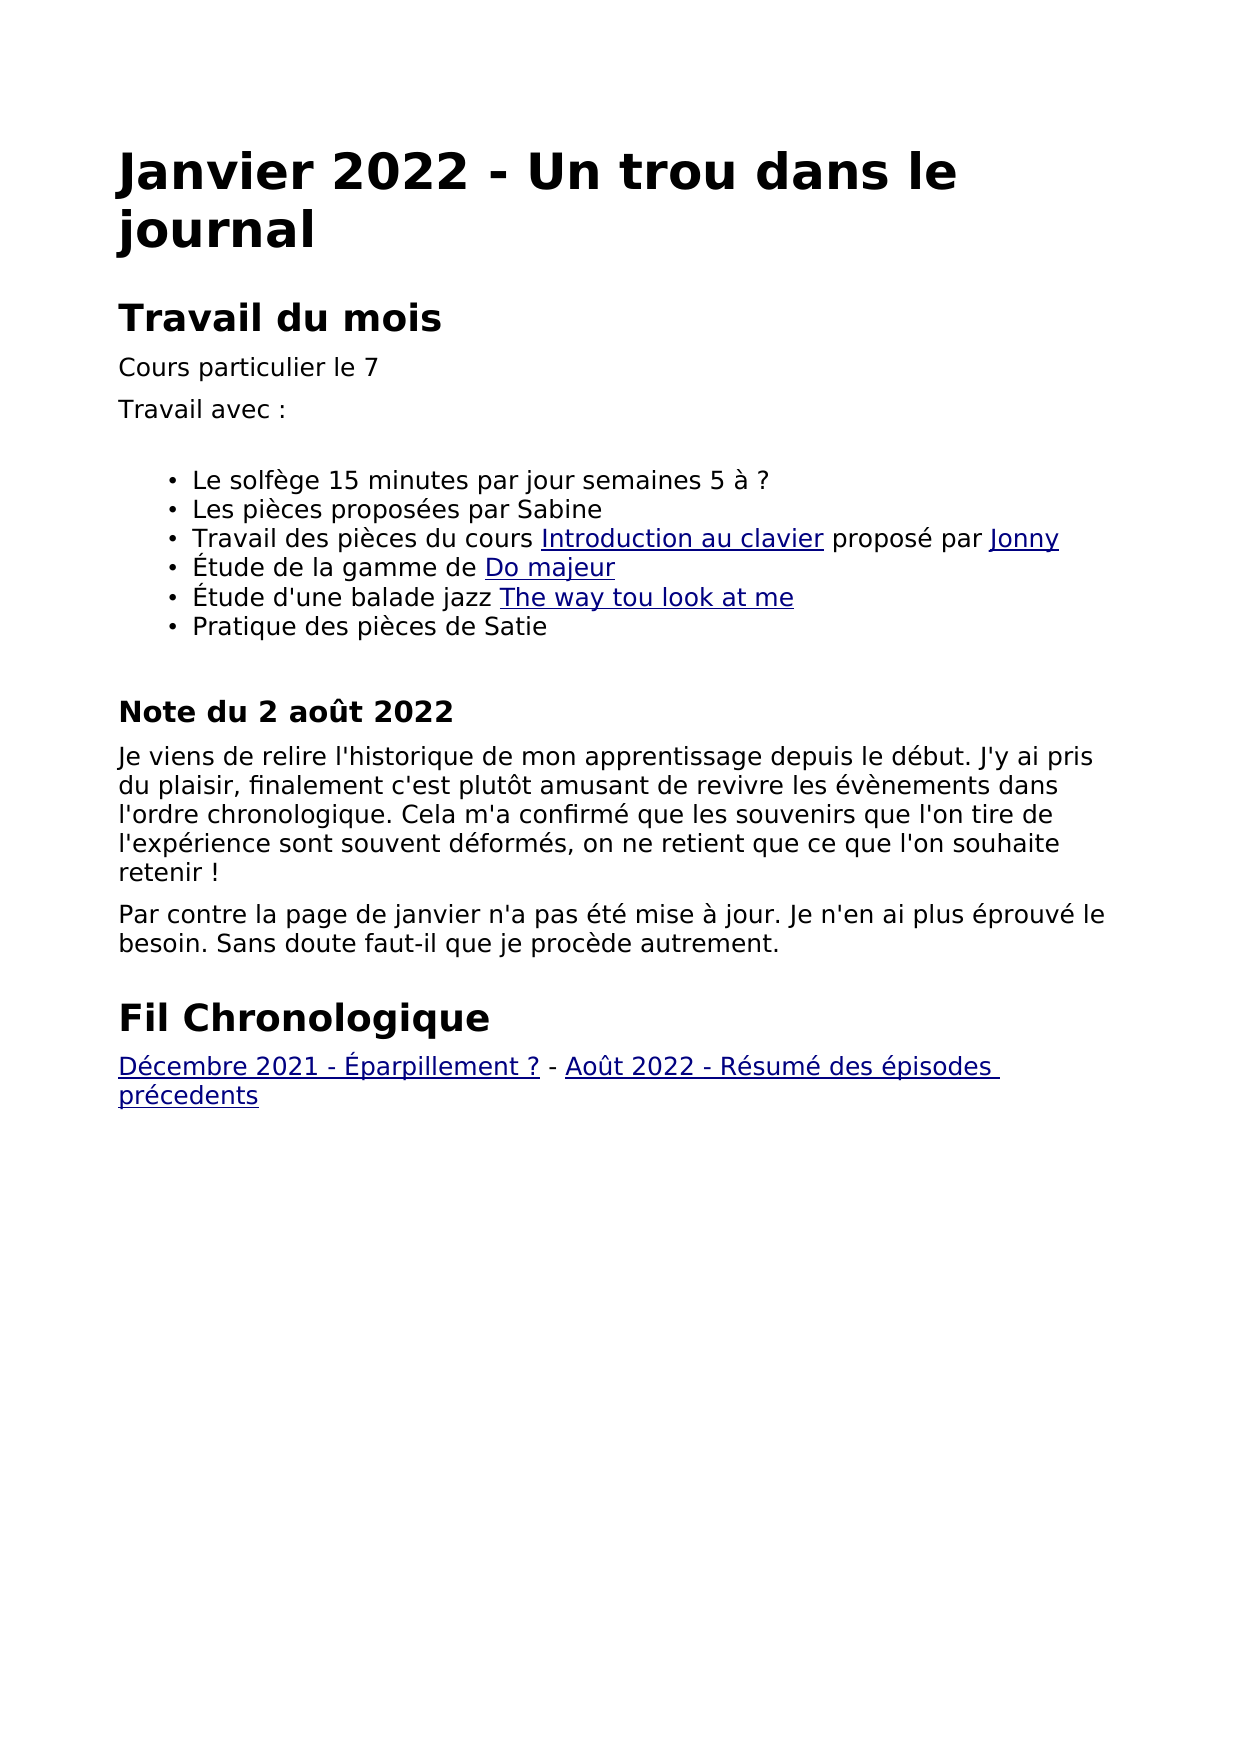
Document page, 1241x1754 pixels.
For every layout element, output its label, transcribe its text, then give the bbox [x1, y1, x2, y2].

list Étude d'une balade jazz The way tou look at me [177, 583, 1122, 612]
subtitle Travail du mois [118, 297, 1122, 341]
list Pratique des pièces de Satie [177, 612, 1122, 641]
list Étude de la gamme de Do majeur [177, 553, 1122, 583]
text Par contre la page de janvier n'a pas été mise à jour. Je n'en ai plus éprouvé le besoin. Sans doute faut-il que je procède autrement. [118, 900, 1122, 959]
list Les pièces proposées par Sabine [177, 495, 1122, 524]
text Cours particulier le 7 [118, 353, 1122, 382]
subtitle Note du 2 août 2022 [118, 696, 1122, 729]
text Travail avec : [118, 395, 1122, 424]
text Je viens de relire l'historique de mon apprentissage depuis le début. J'y ai pris du plaisir, finalement c'est plutôt amusant de revivre les évènements dans l'ordre chronologique. Cela m'a confirmé que les souvenirs que l'on tire de l'expérience sont souvent déformés, on ne retient que ce que l'on souhaite retenir ! [118, 742, 1122, 888]
list Travail des pièces du cours Introduction au clavier proposé par Jonny [177, 524, 1122, 553]
text Décembre 2021 - Éparpillement ? - Août 2022 - Résumé des épisodes précedents [118, 1052, 1122, 1111]
subtitle Fil Chronologique [118, 996, 1122, 1040]
subtitle Janvier 2022 - Un trou dans le journal [118, 143, 1122, 259]
list Le solfège 15 minutes par jour semaines 5 à ? [177, 466, 1122, 495]
